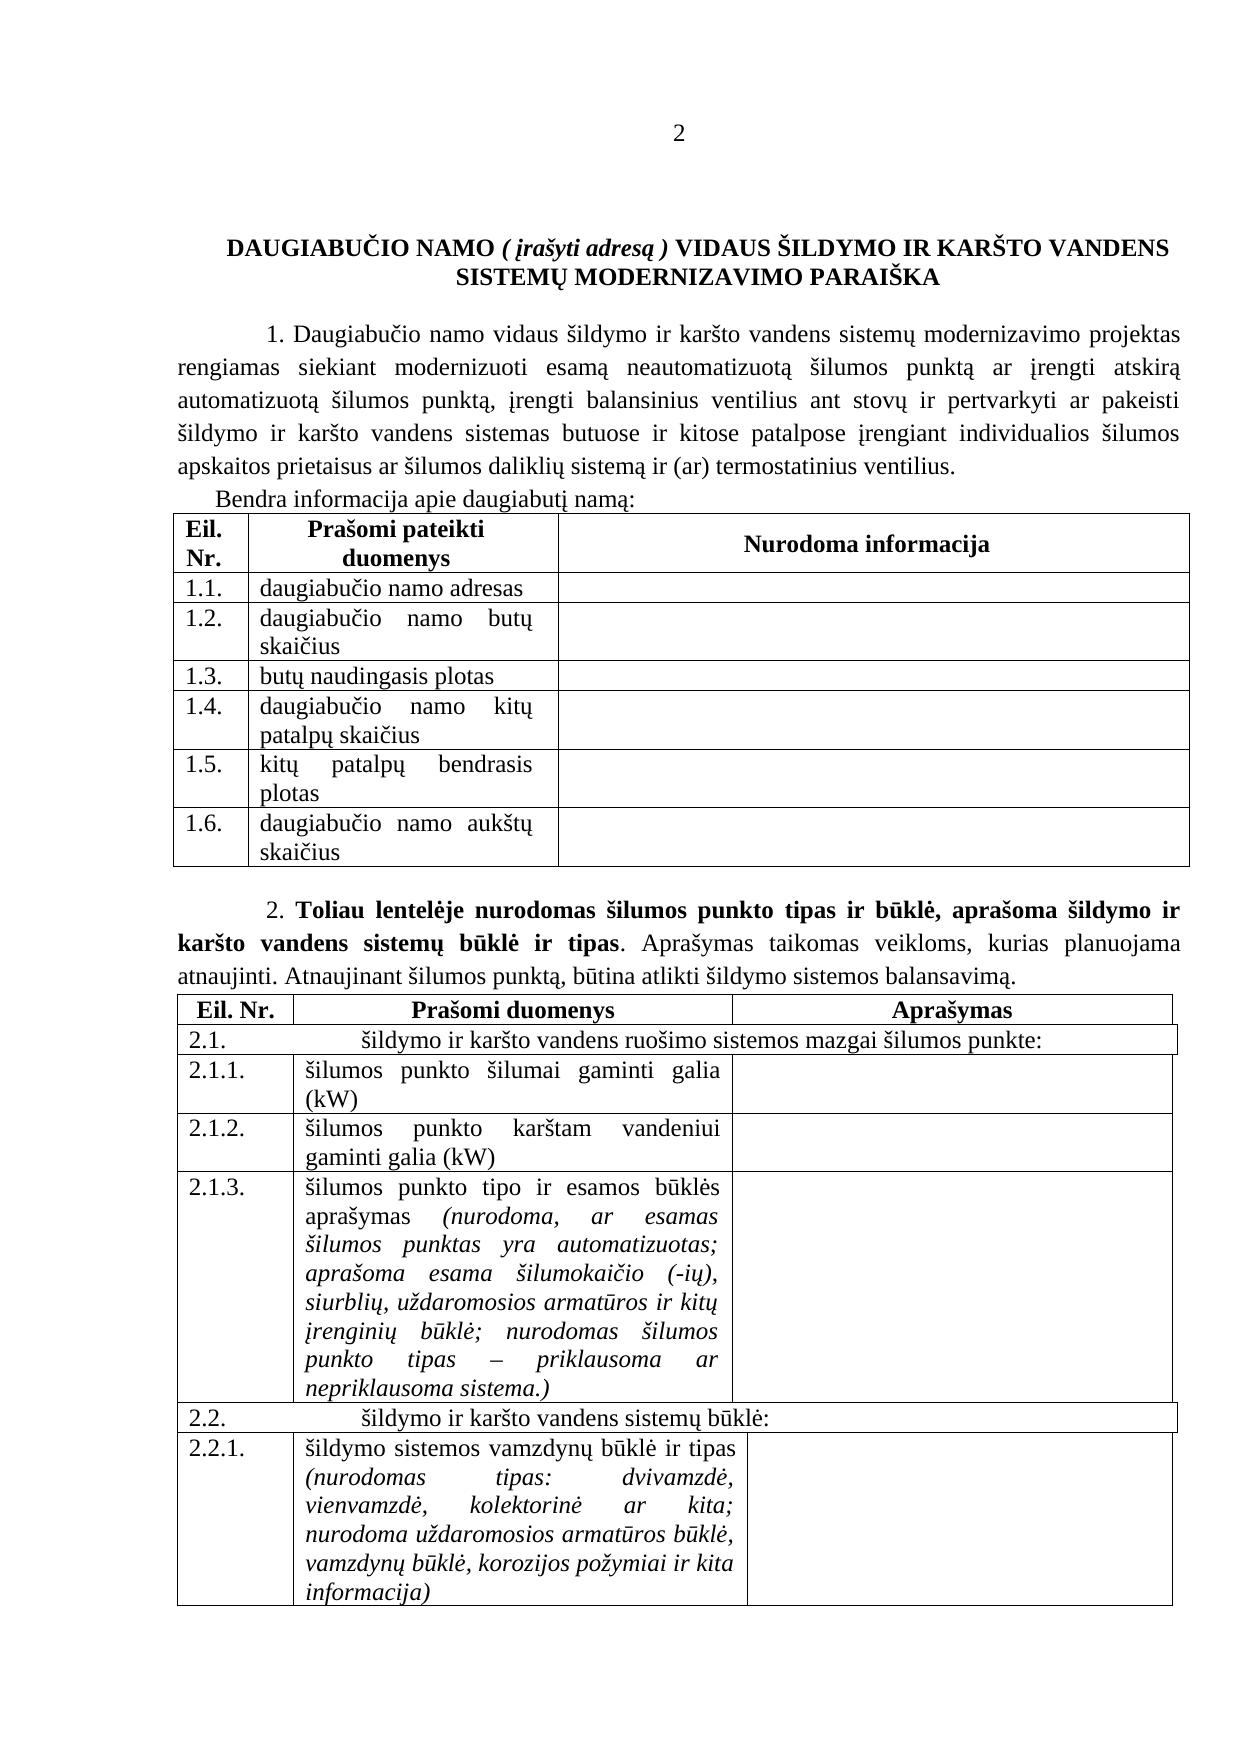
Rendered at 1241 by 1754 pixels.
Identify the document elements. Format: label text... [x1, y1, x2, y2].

table_cell daugiabučio namo adresas [249, 573, 558, 602]
text DAUGIABUČIO NAMO ( įrašyti adresą ) VIDAUS ŠILDYMO IR KARŠTO VANDENS SISTEMŲ MODERNIZAVIMO PARAIŠKA [215, 233, 1181, 291]
table_cell [733, 1055, 1172, 1112]
table_cell [1173, 1433, 1177, 1605]
table_cell kitų patalpų bendrasis plotas [249, 750, 558, 807]
table_cell daugiabučio namo aukštų skaičius [249, 808, 558, 866]
table_cell [559, 661, 1189, 690]
table_cell [1173, 1171, 1177, 1402]
table_cell [559, 808, 1189, 866]
table_cell šilumos punkto tipo ir esamos būklės aprašymas (nurodoma, ar esamas šilumos punktas yra automatizuotas; aprašoma esama šilumokaičio (-ių), siurblių, uždaromosios armatūros ir kitų įrenginių būklė; nurodomas šilumos punkto tipas – priklausoma ar nepriklausoma sistema.) [294, 1172, 732, 1402]
table_cell 2.1.3. [178, 1172, 293, 1402]
table_cell [1173, 1055, 1177, 1112]
table_cell 2.1. šildymo ir karšto vandens ruošimo sistemos mazgai šilumos punkte: [178, 1025, 1177, 1054]
table_cell šildymo sistemos vamzdynų būklė ir tipas (nurodomas tipas: dvivamzdė, vienvamzdė, kolektorinė ar kita; nurodoma uždaromosios armatūros būklė, vamzdynų būklė, korozijos požymiai ir kita informacija) [294, 1433, 747, 1605]
table_cell butų naudingasis plotas [249, 661, 558, 690]
table_cell 1.2. [174, 603, 248, 660]
table_cell 1.5. [174, 750, 248, 807]
text Bendra informacija apie daugiabutį namą: [215, 484, 1181, 513]
table_cell [559, 750, 1189, 807]
table_cell šilumos punkto karštam vandeniui gaminti galia (kW) [294, 1114, 732, 1171]
table_cell daugiabučio namo kitų patalpų skaičius [249, 691, 558, 748]
text 2. Toliau lentelėje nurodomas šilumos punkto tipas ir būklė, aprašoma šildymo ir karšto vandens sistemų būklė ir tipas. Aprašymas taikomas veikloms, kurias planuojama atnaujinti. Atnaujinant šilumos punktą, būtina atlikti šildymo sistemos balansavimą. [177, 895, 1181, 990]
table_cell šilumos punkto šilumai gaminti galia (kW) [294, 1055, 732, 1112]
table_cell 2.2.1. [178, 1433, 293, 1605]
table_cell 2.1.1. [178, 1055, 293, 1112]
table_cell [748, 1433, 1172, 1605]
table_header Aprašymas [733, 995, 1172, 1024]
table_cell [559, 573, 1189, 602]
table_cell 1.3. [174, 661, 248, 690]
table_cell 2.2. šildymo ir karšto vandens sistemų būklė: [178, 1403, 1177, 1432]
table_cell [733, 1172, 1172, 1402]
table_cell [1173, 1113, 1177, 1171]
table_header Prašomi duomenys [294, 995, 732, 1024]
table_cell 1.4. [174, 691, 248, 748]
table_header Prašomi pateikti duomenys [249, 514, 558, 572]
table_header Eil. Nr. [178, 995, 293, 1024]
table_cell 1.1. [174, 573, 248, 602]
text 1. Daugiabučio namo vidaus šildymo ir karšto vandens sistemų modernizavimo projektas rengiamas siekiant modernizuoti esamą neautomatizuotą šilumos punktą ar įrengti atskirą automatizuotą šilumos punktą, įrengti balansinius ventilius ant stovų ir pertvarkyti ar pakeisti šildymo ir karšto vandens sistemas butuose ir kitose patalpose įrengiant individualios šilumos apskaitos prietaisus ar šilumos daliklių sistemą ir (ar) termostatinius ventilius. [177, 319, 1181, 480]
table_cell 2.1.2. [178, 1114, 293, 1171]
table_cell [559, 691, 1189, 748]
table_cell 1.6. [174, 808, 248, 866]
table_header [1173, 994, 1177, 1024]
table_cell daugiabučio namo butų skaičius [249, 603, 558, 660]
table_header Nurodoma informacija [559, 514, 1189, 572]
table_cell [733, 1114, 1172, 1171]
table_header Eil. Nr. [174, 514, 248, 572]
table_cell [559, 603, 1189, 660]
